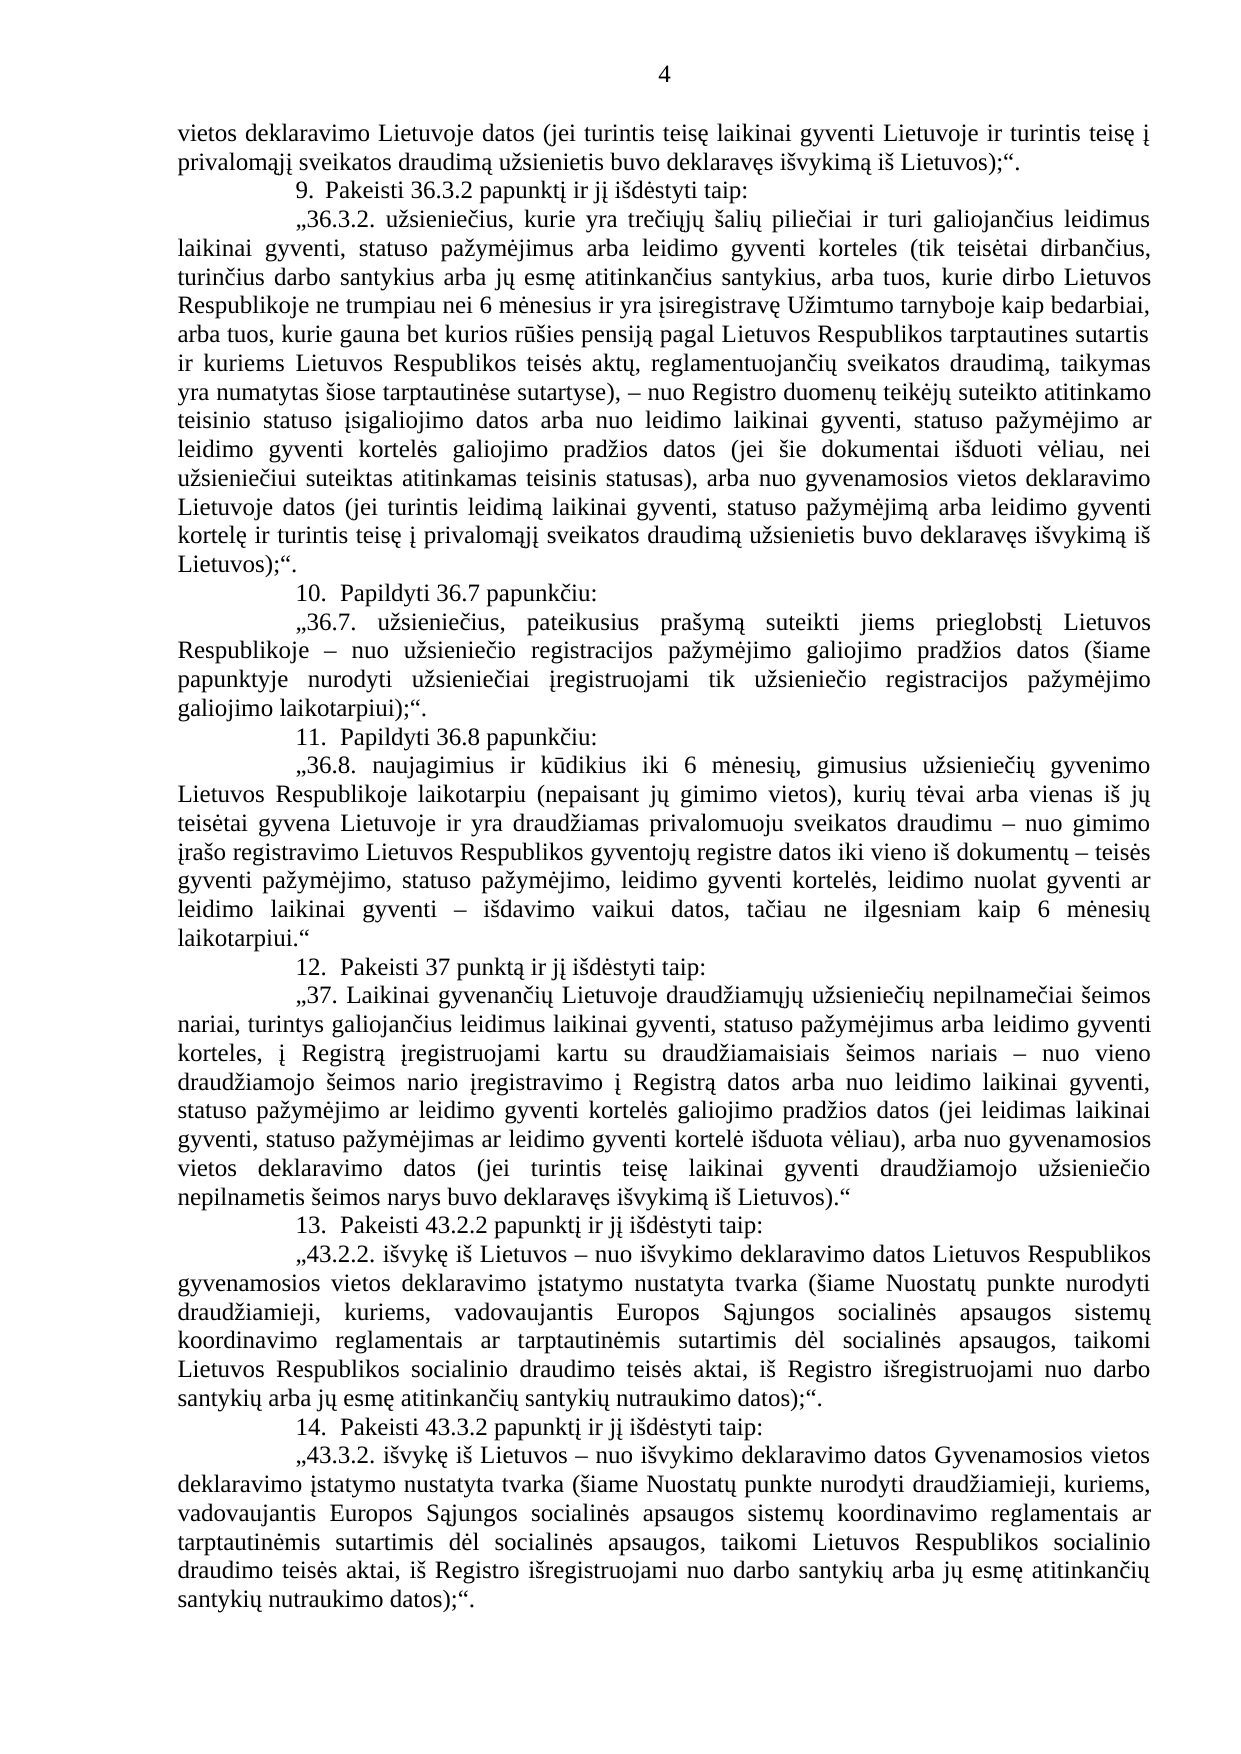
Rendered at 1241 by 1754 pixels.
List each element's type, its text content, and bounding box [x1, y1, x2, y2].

text „43.3.2. išvykę iš Lietuvos – nuo išvykimo deklaravimo datos Gyvenamosios vietos deklaravimo įstatymo nustatyta tvarka (šiame Nuostatų punkte nurodyti draudžiamieji, kuriems, vadovaujantis Europos Sąjungos socialinės apsaugos sistemų koordinavimo reglamentais ar tarptautinėmis sutartimis dėl socialinės apsaugos, taikomi Lietuvos Respublikos socialinio draudimo teisės aktai, iš Registro išregistruojami nuo darbo santykių arba jų esmę atitinkančių santykių nutraukimo datos);“. [177, 1441, 1152, 1613]
text 12. Pakeisti 37 punktą ir jį išdėstyti taip: [177, 952, 1152, 981]
text „43.2.2. išvykę iš Lietuvos – nuo išvykimo deklaravimo datos Lietuvos Respublikos gyvenamosios vietos deklaravimo įstatymo nustatyta tvarka (šiame Nuostatų punkte nurodyti draudžiamieji, kuriems, vadovaujantis Europos Sąjungos socialinės apsaugos sistemų koordinavimo reglamentais ar tarptautinėmis sutartimis dėl socialinės apsaugos, taikomi Lietuvos Respublikos socialinio draudimo teisės aktai, iš Registro išregistruojami nuo darbo santykių arba jų esmę atitinkančių santykių nutraukimo datos);“. [177, 1239, 1152, 1412]
text 14. Pakeisti 43.3.2 papunktį ir jį išdėstyti taip: [177, 1412, 1152, 1441]
text „36.7. užsieniečius, pateikusius prašymą suteikti jiems prieglobstį Lietuvos Respublikoje – nuo užsieniečio registracijos pažymėjimo galiojimo pradžios datos (šiame papunktyje nurodyti užsieniečiai įregistruojami tik užsieniečio registracijos pažymėjimo galiojimo laikotarpiui);“. [177, 607, 1152, 722]
text vietos deklaravimo Lietuvoje datos (jei turintis teisę laikinai gyventi Lietuvoje ir turintis teisę į privalomąjį sveikatos draudimą užsienietis buvo deklaravęs išvykimą iš Lietuvos);“. [177, 118, 1152, 176]
text „37. Laikinai gyvenančių Lietuvoje draudžiamųjų užsieniečių nepilnamečiai šeimos nariai, turintys galiojančius leidimus laikinai gyventi, statuso pažymėjimus arba leidimo gyventi korteles, į Registrą įregistruojami kartu su draudžiamaisiais šeimos nariais – nuo vieno draudžiamojo šeimos nario įregistravimo į Registrą datos arba nuo leidimo laikinai gyventi, statuso pažymėjimo ar leidimo gyventi kortelės galiojimo pradžios datos (jei leidimas laikinai gyventi, statuso pažymėjimas ar leidimo gyventi kortelė išduota vėliau), arba nuo gyvenamosios vietos deklaravimo datos (jei turintis teisę laikinai gyventi draudžiamojo užsieniečio nepilnametis šeimos narys buvo deklaravęs išvykimą iš Lietuvos).“ [177, 981, 1152, 1211]
text 10. Papildyti 36.7 papunkčiu: [177, 578, 1152, 607]
text „36.8. naujagimius ir kūdikius iki 6 mėnesių, gimusius užsieniečių gyvenimo Lietuvos Respublikoje laikotarpiu (nepaisant jų gimimo vietos), kurių tėvai arba vienas iš jų teisėtai gyvena Lietuvoje ir yra draudžiamas privalomuoju sveikatos draudimu – nuo gimimo įrašo registravimo Lietuvos Respublikos gyventojų registre datos iki vieno iš dokumentų – teisės gyventi pažymėjimo, statuso pažymėjimo, leidimo gyventi kortelės, leidimo nuolat gyventi ar leidimo laikinai gyventi – išdavimo vaikui datos, tačiau ne ilgesniam kaip 6 mėnesių laikotarpiui.“ [177, 751, 1152, 952]
text „36.3.2. užsieniečius, kurie yra trečiųjų šalių piliečiai ir turi galiojančius leidimus laikinai gyventi, statuso pažymėjimus arba leidimo gyventi korteles (tik teisėtai dirbančius, turinčius darbo santykius arba jų esmę atitinkančius santykius, arba tuos, kurie dirbo Lietuvos Respublikoje ne trumpiau nei 6 mėnesius ir yra įsiregistravę Užimtumo tarnyboje kaip bedarbiai, arba tuos, kurie gauna bet kurios rūšies pensiją pagal Lietuvos Respublikos tarptautines sutartis ir kuriems Lietuvos Respublikos teisės aktų, reglamentuojančių sveikatos draudimą, taikymas yra numatytas šiose tarptautinėse sutartyse), – nuo Registro duomenų teikėjų suteikto atitinkamo teisinio statuso įsigaliojimo datos arba nuo leidimo laikinai gyventi, statuso pažymėjimo ar leidimo gyventi kortelės galiojimo pradžios datos (jei šie dokumentai išduoti vėliau, nei užsieniečiui suteiktas atitinkamas teisinis statusas), arba nuo gyvenamosios vietos deklaravimo Lietuvoje datos (jei turintis leidimą laikinai gyventi, statuso pažymėjimą arba leidimo gyventi kortelę ir turintis teisę į privalomąjį sveikatos draudimą užsienietis buvo deklaravęs išvykimą iš Lietuvos);“. [177, 204, 1152, 578]
text 11. Papildyti 36.8 papunkčiu: [177, 722, 1152, 751]
text 13. Pakeisti 43.2.2 papunktį ir jį išdėstyti taip: [177, 1211, 1152, 1239]
text 9. Pakeisti 36.3.2 papunktį ir jį išdėstyti taip: [177, 176, 1152, 204]
